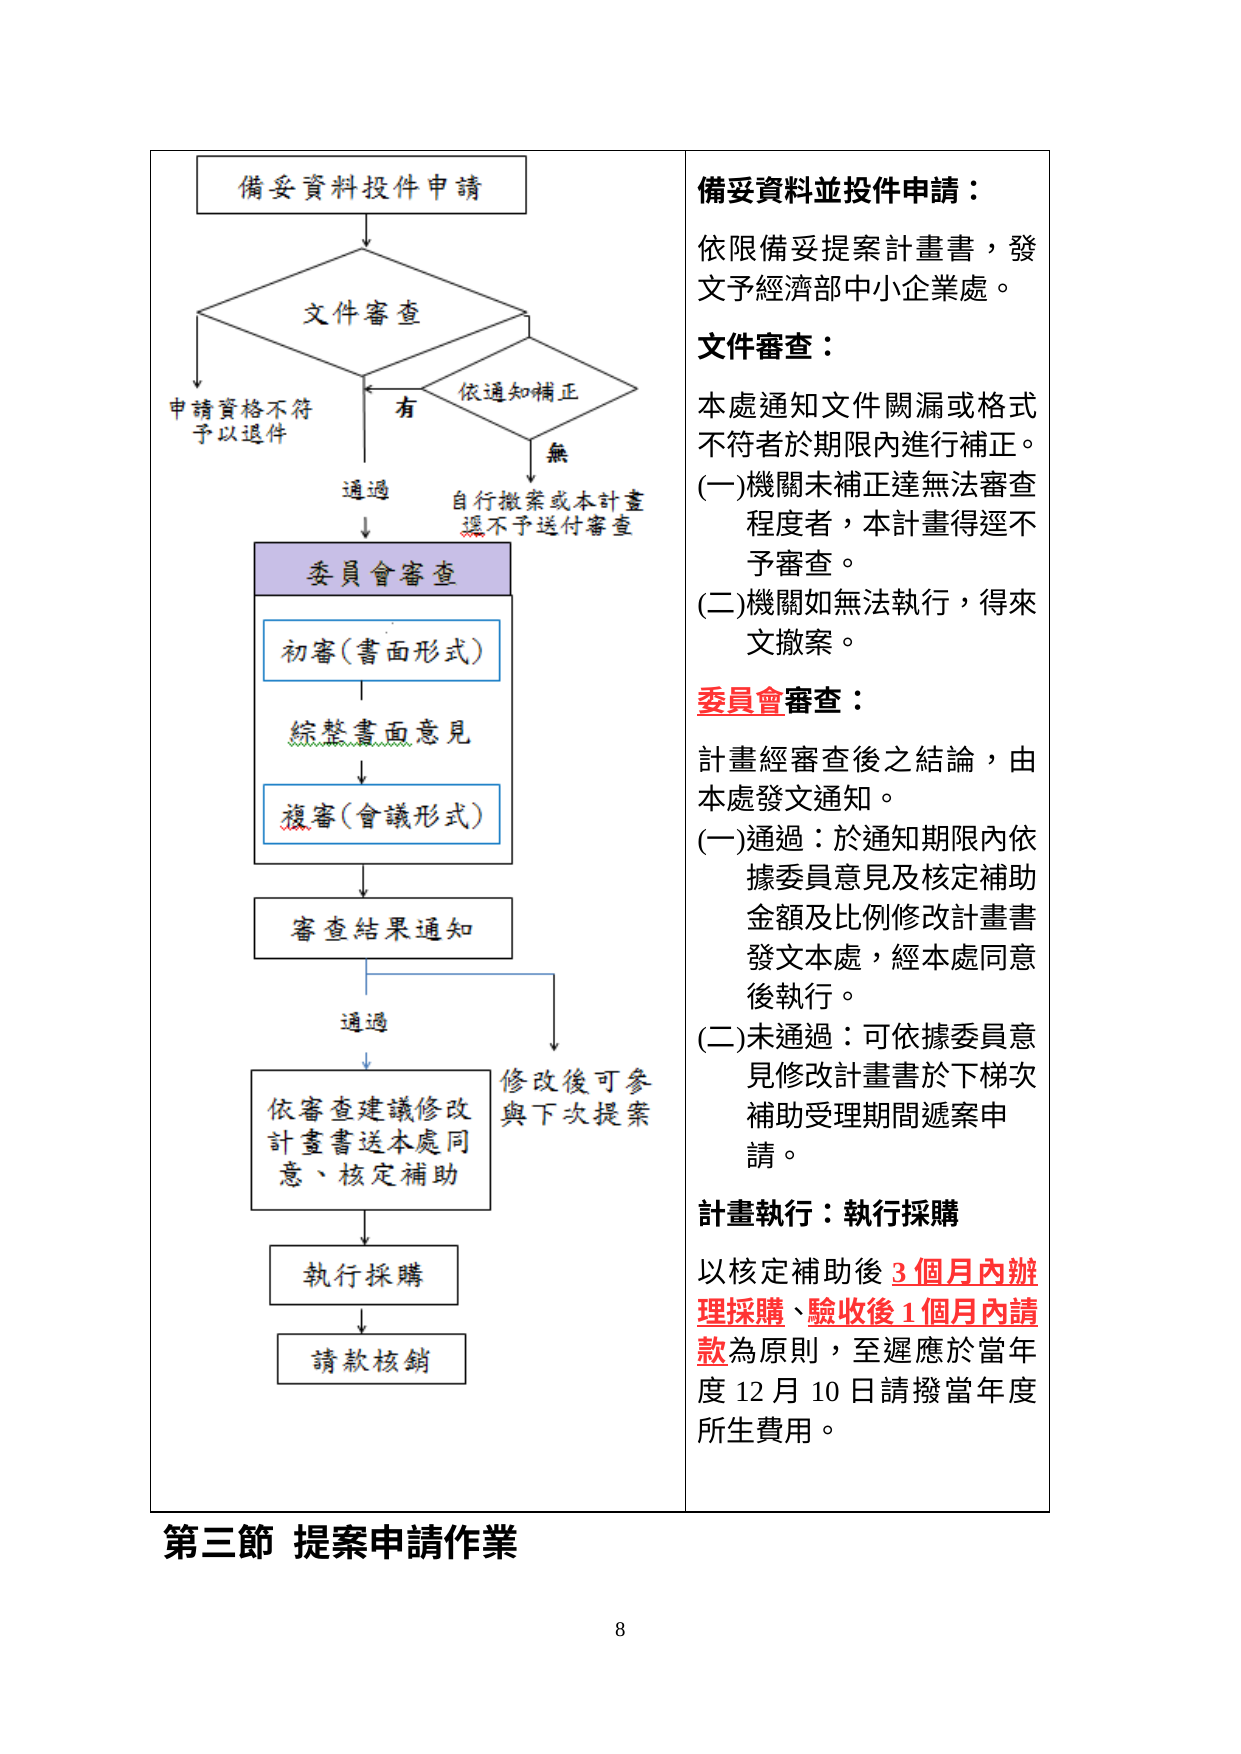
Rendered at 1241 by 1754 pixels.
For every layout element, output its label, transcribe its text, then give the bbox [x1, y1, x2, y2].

table_cell [151, 151, 685, 1511]
subtitle 提案申請作業 [162, 1512, 1078, 1567]
table_cell 備妥資料並投件申請： 依限備妥提案計畫書，發文予經濟部中小企業處。 文件審查： 本處通知文件闕漏或格式不符者於期限內進行補正。 機關未補正達無法審查程度者，本計畫得逕不予審查。 機關如無法執行，得來文撤案。 委員會審查： 計畫經審查後之結論，由本處發文通知。 通過：於通知期限內依據委員意見及核定補助金額及比例修改計畫書發文本處，經本處同意後執行。 未通過：可依據委員意見修改計畫書於下梯次補助受理期間遞案申請。 計畫執行：執行採購 以核定補助後3個月內辦理採購、驗收後1個月內請款為原則，至遲應於當年度12月10日請撥當年度所生費用。 [686, 151, 1049, 1511]
